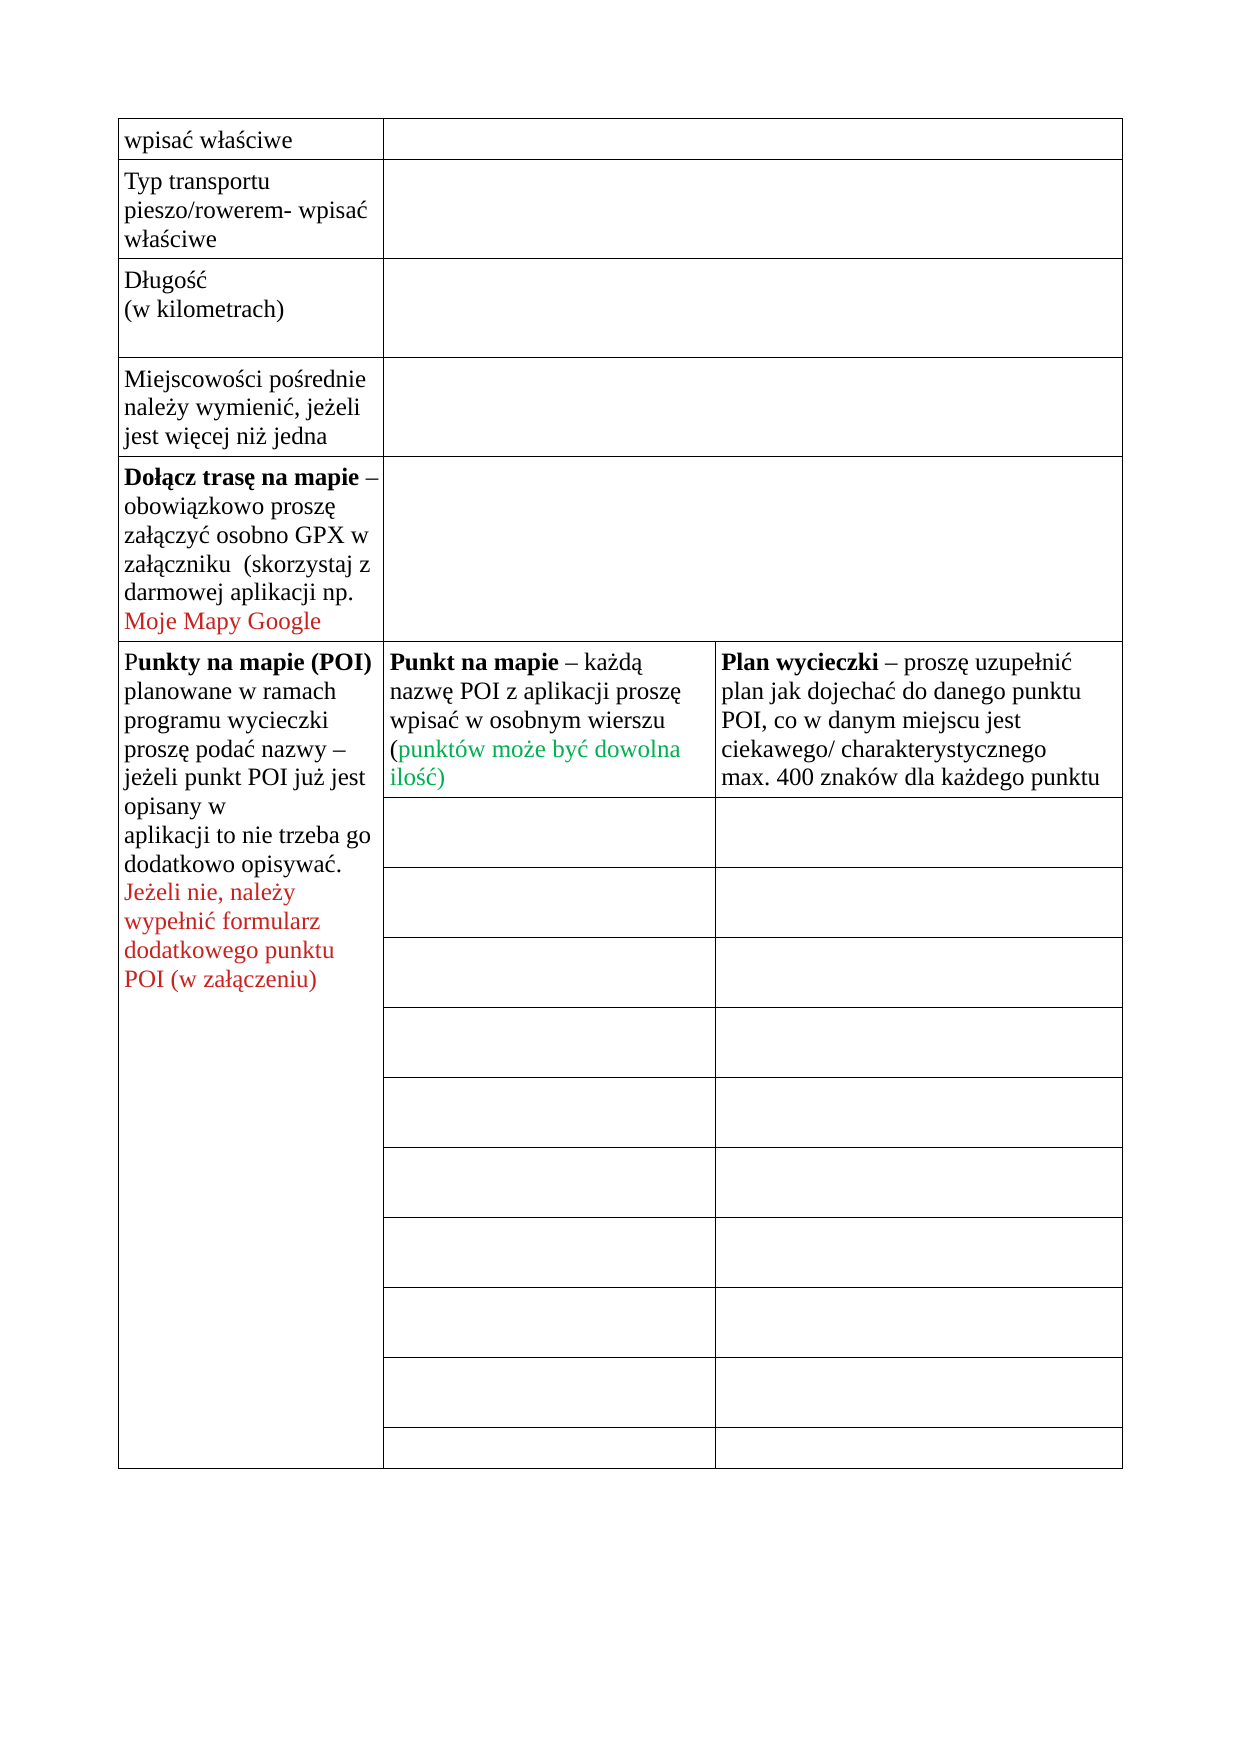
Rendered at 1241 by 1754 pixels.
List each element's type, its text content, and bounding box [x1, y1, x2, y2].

table_cell [716, 1218, 1122, 1287]
table_cell Punkt na mapie – każdą nazwę POI z aplikacji proszę wpisać w osobnym wierszu (punktów może być dowolna ilość) [384, 642, 715, 797]
table_cell [384, 868, 715, 937]
table_cell [716, 1358, 1122, 1427]
table_cell [384, 1008, 715, 1077]
table_cell Typ transportu pieszo/rowerem- wpisać właściwe [119, 160, 383, 258]
table_cell [384, 1428, 715, 1468]
table_cell [384, 160, 1122, 258]
table_cell [716, 798, 1122, 867]
table_cell Punkty na mapie (POI) planowane w ramach programu wycieczki proszę podać nazwy – jeżeli punkt POI już jest opisany w aplikacji to nie trzeba go dodatkowo opisywać. Jeżeli nie, należy wypełnić formularz dodatkowego punktu POI (w załączeniu) [119, 642, 383, 1468]
table_cell [716, 938, 1122, 1007]
table_cell wpisać właściwe [119, 119, 383, 159]
table_cell Dołącz trasę na mapie – obowiązkowo proszę załączyć osobno GPX w załączniku (skorzystaj z darmowej aplikacji np. Moje Mapy Google [119, 457, 383, 641]
table_cell [384, 259, 1122, 357]
table_cell Długość (w kilometrach) [119, 259, 383, 357]
table_cell [384, 1218, 715, 1287]
table_cell [384, 457, 1122, 641]
table_cell [716, 1148, 1122, 1217]
table_cell [384, 119, 1122, 159]
table_cell [716, 1008, 1122, 1077]
table_cell [384, 358, 1122, 456]
table_cell [716, 1078, 1122, 1147]
table_cell [716, 1288, 1122, 1357]
table_cell [384, 938, 715, 1007]
table_cell [384, 1288, 715, 1357]
table_cell [384, 1078, 715, 1147]
table_cell [716, 868, 1122, 937]
table_cell [384, 1148, 715, 1217]
table_cell [384, 1358, 715, 1427]
table_cell [384, 798, 715, 867]
table_cell [716, 1428, 1122, 1468]
table_cell Plan wycieczki – proszę uzupełnić plan jak dojechać do danego punktu POI, co w danym miejscu jest ciekawego/ charakterystycznego max. 400 znaków dla każdego punktu [716, 642, 1122, 797]
table_cell Miejscowości pośrednie należy wymienić, jeżeli jest więcej niż jedna [119, 358, 383, 456]
